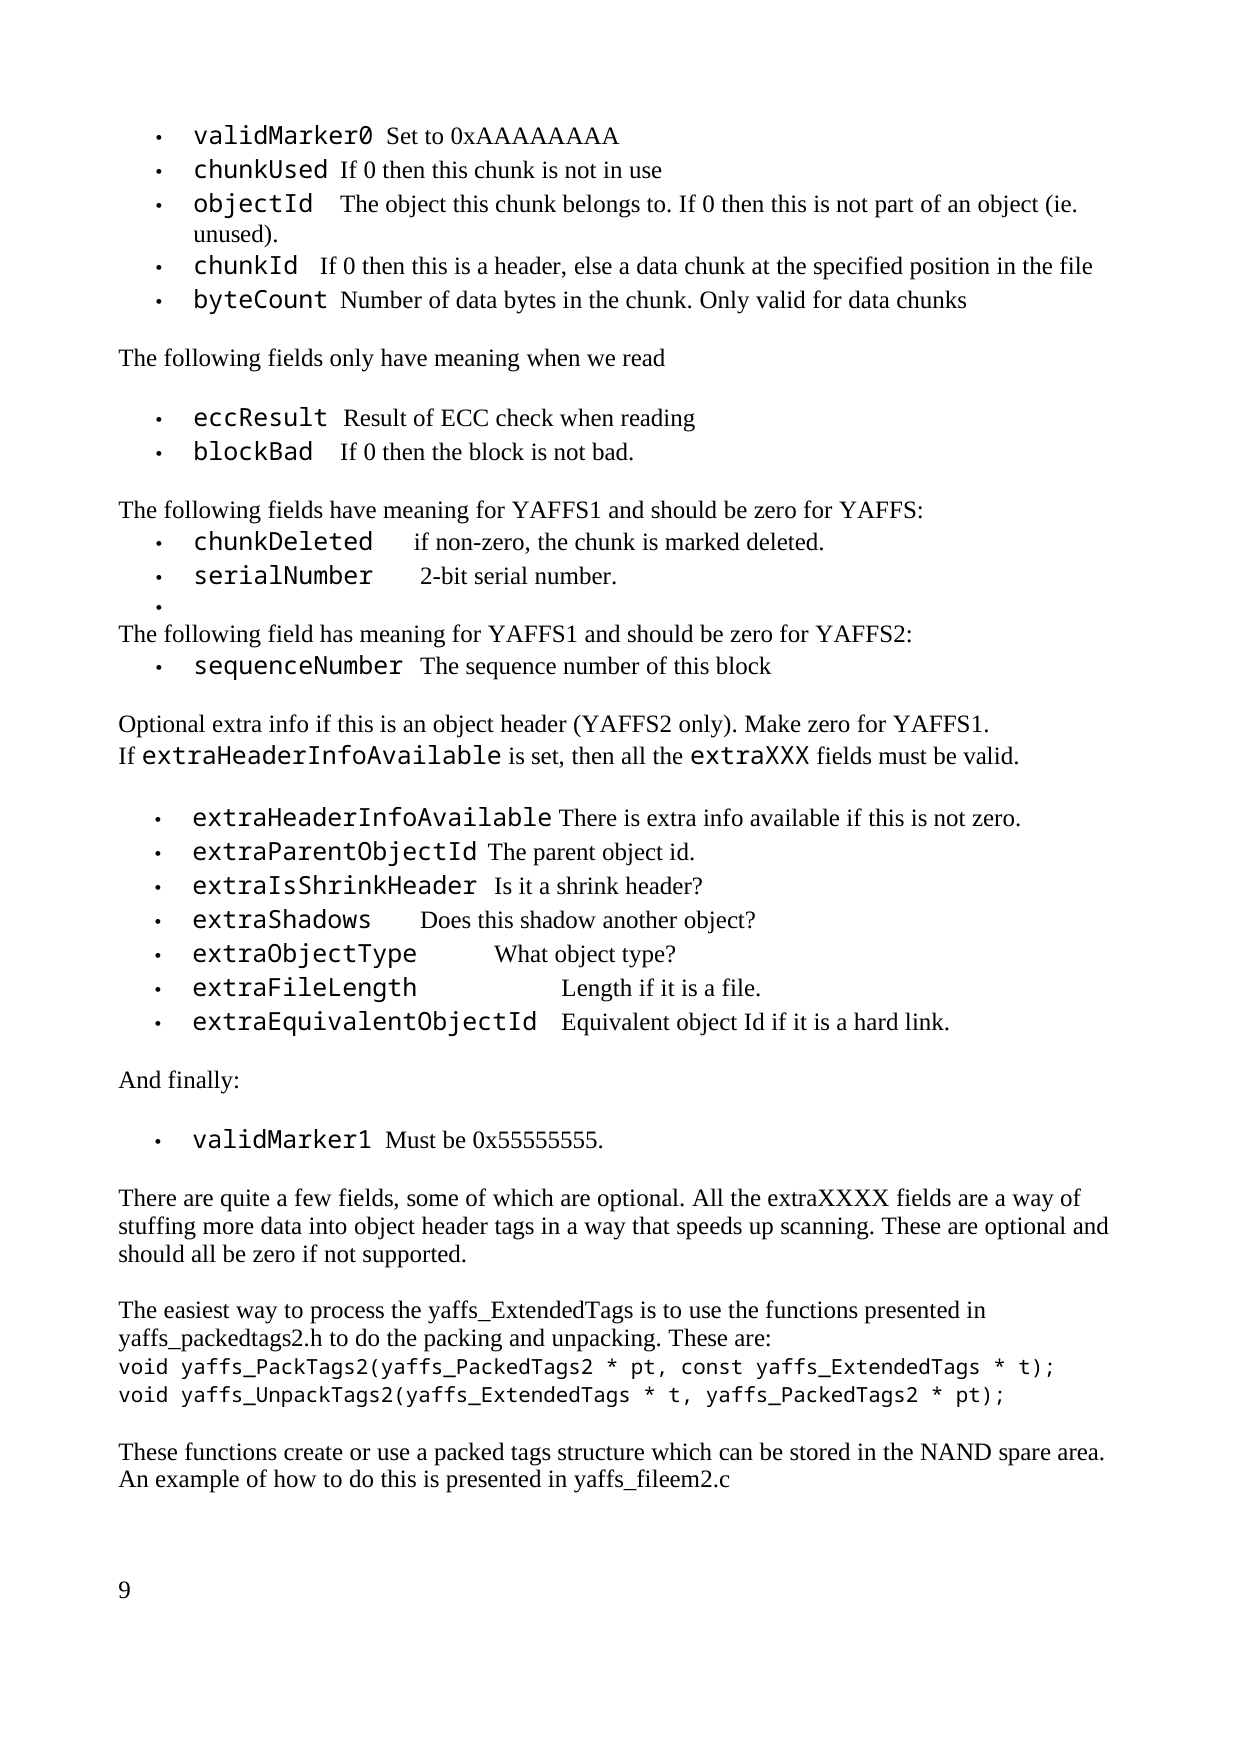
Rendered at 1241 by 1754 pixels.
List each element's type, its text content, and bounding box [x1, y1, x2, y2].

list extraShadows Does this shadow another object? [154, 902, 1122, 936]
list extraHeaderInfoAvailable There is extra info available if this is not zero. [154, 800, 1122, 834]
list extraParentObjectId The parent object id. [154, 834, 1122, 868]
list serialNumber 2-bit serial number. [156, 558, 1122, 592]
text The following fields only have meaning when we read [118, 344, 1122, 372]
text There are quite a few fields, some of which are optional. All the extraXXXX fields are a way of stuffing more data into object header tags in a way that speeds up scanning. These are optional and should all be zero if not supported. [118, 1184, 1122, 1268]
text These functions create or use a packed tags structure which can be stored in the NAND spare area. An example of how to do this is presented in yaffs_fileem2.c [118, 1437, 1122, 1493]
text Optional extra info if this is an object header (YAFFS2 only). Make zero for YAFFS1. [118, 710, 1122, 738]
text void yaffs_UnpackTags2(yaffs_ExtendedTags * t, yaffs_PackedTags2 * pt); [118, 1380, 1122, 1409]
text The easiest way to process the yaffs_ExtendedTags is to use the functions presented in yaffs_packedtags2.h to do the packing and unpacking. These are: [118, 1296, 1122, 1352]
text void yaffs_PackTags2(yaffs_PackedTags2 * pt, const yaffs_ExtendedTags * t); [118, 1352, 1122, 1380]
text The following fields have meaning for YAFFS1 and should be zero for YAFFS: [118, 496, 1122, 524]
text And finally: [118, 1066, 1122, 1094]
list chunkUsed If 0 then this chunk is not in use [156, 152, 1122, 186]
list objectId The object this chunk belongs to. If 0 then this is not part of an object (ie. unused). [156, 186, 1122, 248]
list extraObjectType What object type? [154, 936, 1122, 970]
list chunkDeleted if non-zero, the chunk is marked deleted. [156, 524, 1122, 558]
list validMarker0 Set to 0xAAAAAAAA [156, 118, 1122, 152]
list eccResult Result of ECC check when reading [156, 400, 1122, 434]
list extraFileLength Length if it is a file. [154, 970, 1122, 1004]
text If extraHeaderInfoAvailable is set, then all the extraXXX fields must be valid. [118, 738, 1122, 772]
text The following field has meaning for YAFFS1 and should be zero for YAFFS2: [118, 620, 1122, 648]
list extraIsShrinkHeader Is it a shrink header? [154, 868, 1122, 902]
list validMarker1 Must be 0x55555555. [154, 1122, 1122, 1156]
list sequenceNumber The sequence number of this block [156, 648, 1122, 682]
list extraEquivalentObjectId Equivalent object Id if it is a hard link. [154, 1004, 1122, 1038]
list chunkId If 0 then this is a header, else a data chunk at the specified position in the file [156, 248, 1122, 282]
list byteCount Number of data bytes in the chunk. Only valid for data chunks [156, 282, 1122, 316]
list blockBad If 0 then the block is not bad. [156, 434, 1122, 468]
